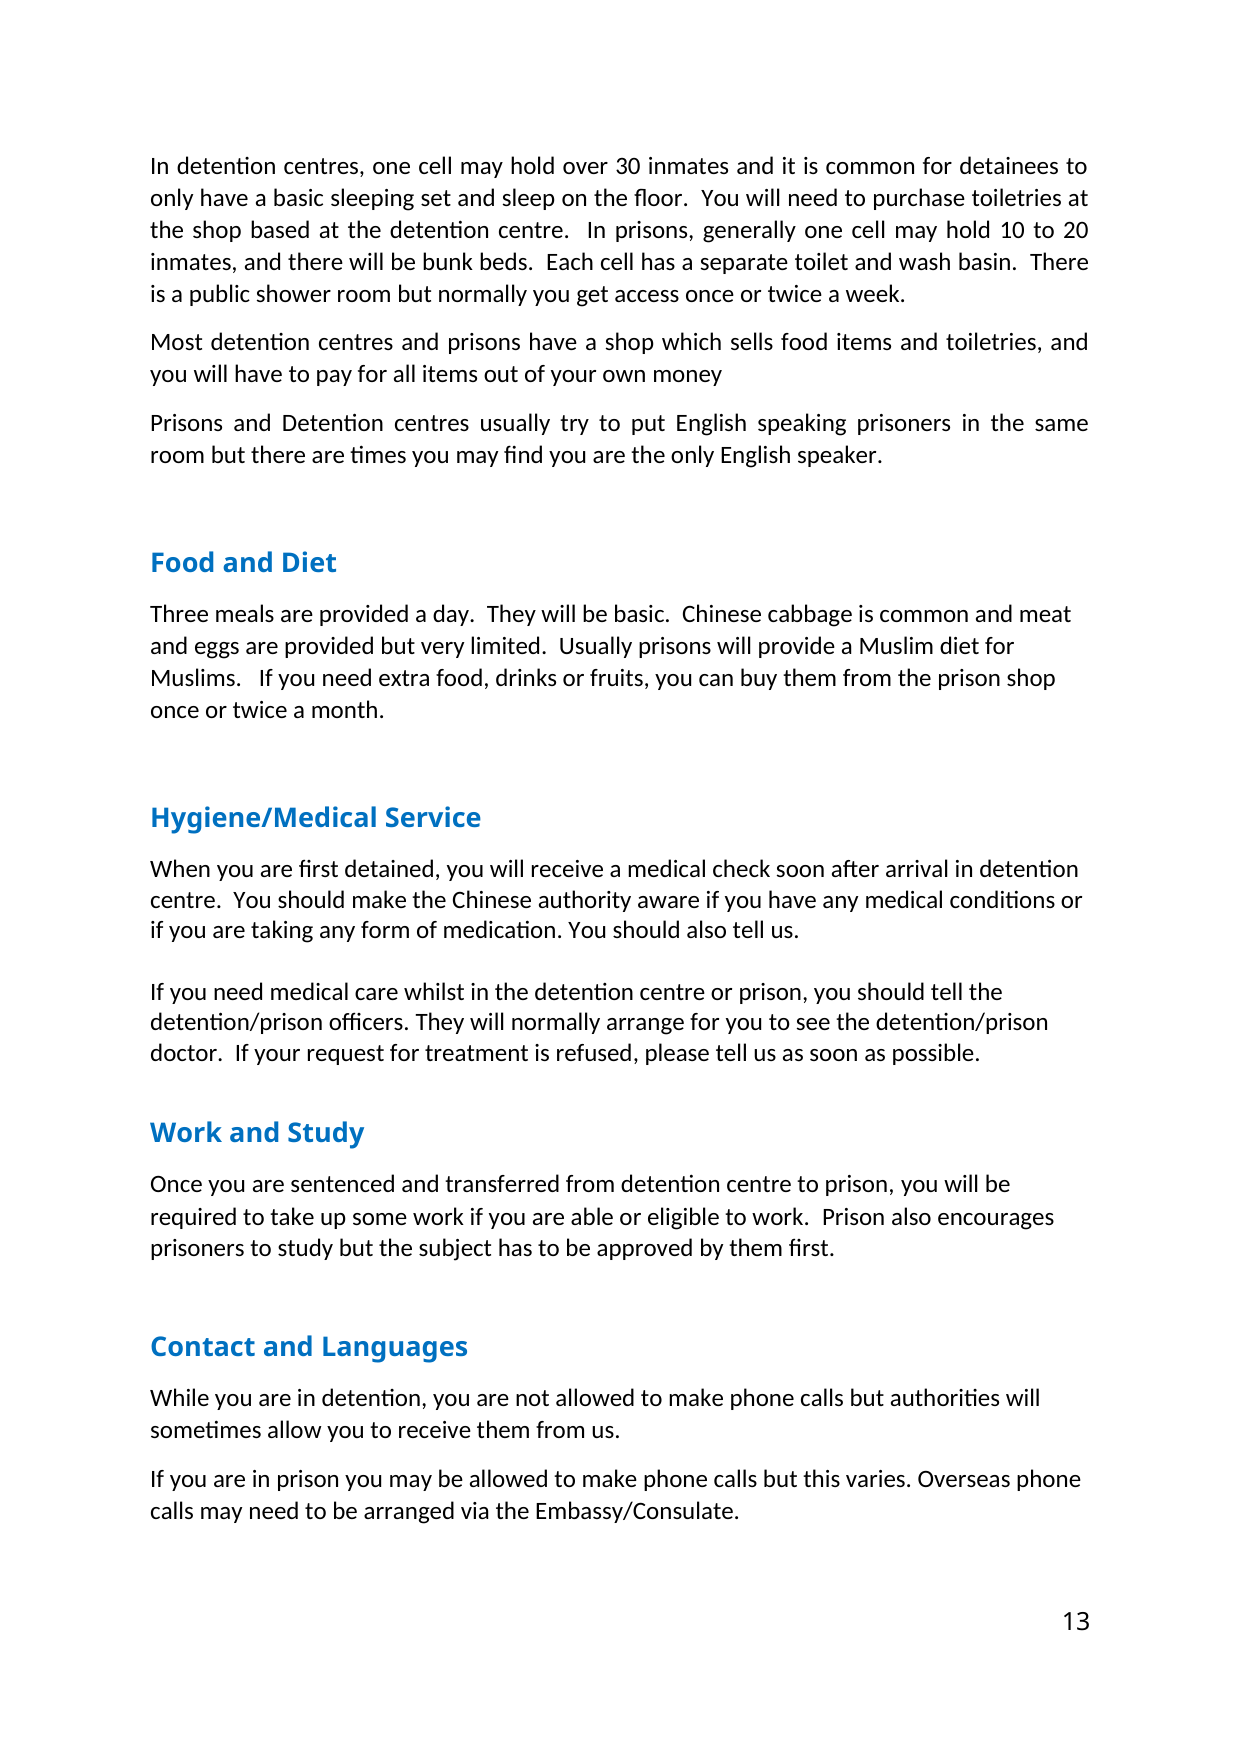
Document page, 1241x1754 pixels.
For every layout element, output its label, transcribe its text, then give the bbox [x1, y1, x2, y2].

subtitle If you need medical care whilst in the detention centre or prison, you should tell the detention/prison officers. They will normally arrange for you to see the detention/prison doctor. If your request for treatment is refused, please tell us as soon as possible. [150, 976, 1090, 1067]
text Once you are sentenced and transferred from detention centre to prison, you will be required to take up some work if you are able or eligible to work. Prison also encourages prisoners to study but the subject has to be approved by them first. [150, 1169, 1090, 1263]
text Three meals are provided a day. They will be basic. Chinese cabbage is common and meat and eggs are provided but very limited. Usually prisons will provide a Muslim diet for Muslims. If you need extra food, drinks or fruits, you can buy them from the prison shop once or twice a month. [150, 598, 1090, 725]
text Work and Study [150, 1113, 1090, 1150]
text Prisons and Detention centres usually try to put English speaking prisoners in the same room but there are times you may find you are the only English speaker. [150, 407, 1090, 470]
text Food and Diet [150, 543, 1090, 580]
text Most detention centres and prisons have a shop which sells food items and toiletries, and you will have to pay for all items out of your own money [150, 327, 1090, 389]
text While you are in detention, you are not allowed to make phone calls but authorities will sometimes allow you to receive them from us. [150, 1383, 1090, 1445]
text Contact and Languages [150, 1327, 1090, 1364]
subtitle When you are first detained, you will receive a medical check soon after arrival in detention centre. You should make the Chinese authority aware if you have any medical conditions or if you are taking any form of medication. You should also tell us. [150, 854, 1090, 945]
text Hygiene/Medical Service [150, 798, 1090, 835]
text In detention centres, one cell may hold over 30 inmates and it is common for detainees to only have a basic sleeping set and sleep on the floor. You will need to purchase toiletries at the shop based at the detention centre. In prisons, generally one cell may hold 10 to 20 inmates, and there will be bunk beds. Each cell has a separate toilet and wash basin. There is a public shower room but normally you get access once or twice a week. [150, 150, 1090, 308]
text If you are in prison you may be allowed to make phone calls but this varies. Overseas phone calls may need to be arranged via the Embassy/Consulate. [150, 1463, 1090, 1526]
